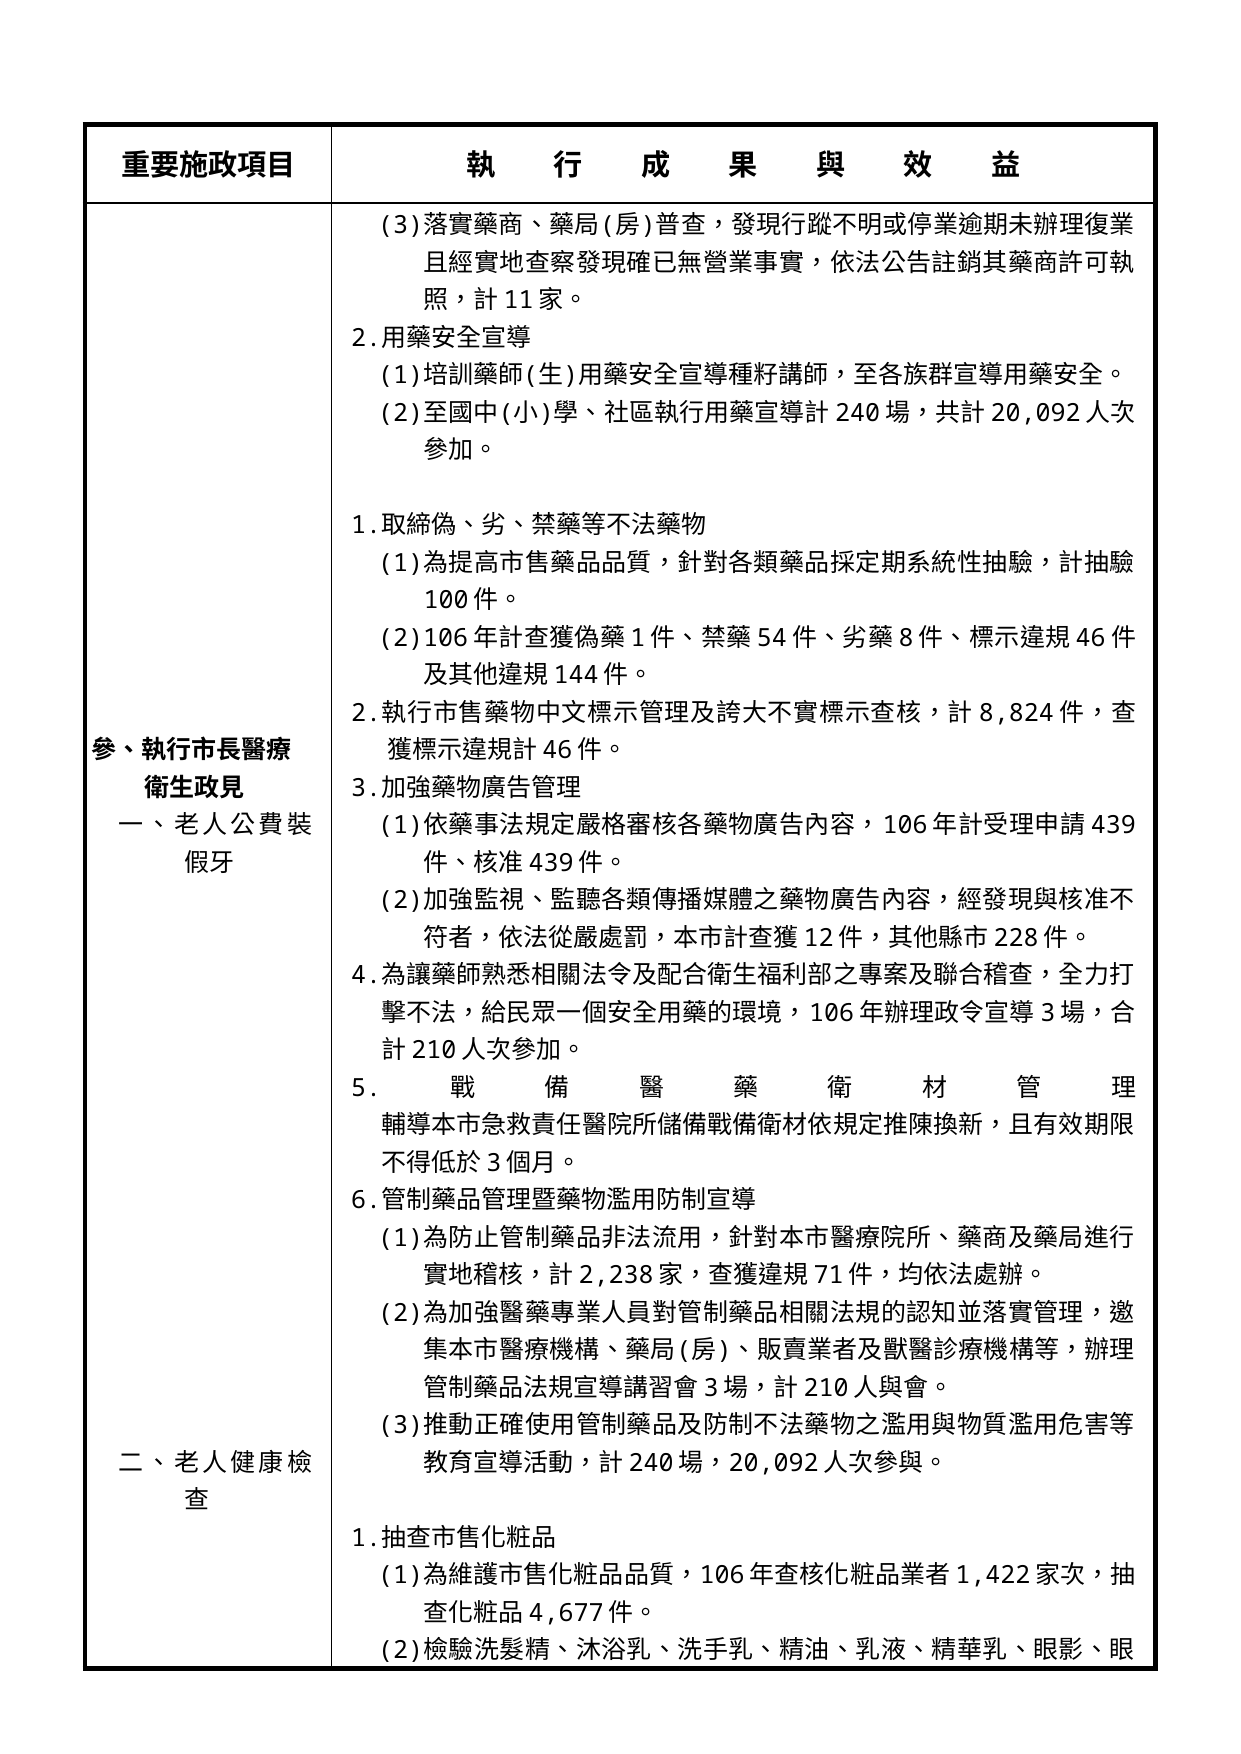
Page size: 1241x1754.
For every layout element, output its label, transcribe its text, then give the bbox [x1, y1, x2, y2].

table_header 執 行 成 果 與 效 益 [332, 127, 1153, 202]
table_cell (3)落實藥商、藥局(房)普查，發現行蹤不明或停業逾期未辦理復業且經實地查察發現確已無營業事實，依法公告註銷其藥商許可執照，計11家。 2.用藥安全宣導 (1)培訓藥師(生)用藥安全宣導種籽講師，至各族群宣導用藥安全。 (2)至國中(小)學、社區執行用藥宣導計240場，共計20,092人次參加。 1.取締偽、劣、禁藥等不法藥物 (1)為提高市售藥品品質，針對各類藥品採定期系統性抽驗，計抽驗100件。 (2)106年計查獲偽藥1件、禁藥54件、劣藥8件、標示違規46件及其他違規144件。 2.執行市售藥物中文標示管理及誇大不實標示查核，計8,824件，查獲標示違規計46件。 3.加強藥物廣告管理 (1)依藥事法規定嚴格審核各藥物廣告內容，106年計受理申請439件、核准439件。 (2)加強監視、監聽各類傳播媒體之藥物廣告內容，經發現與核准不符者，依法從嚴處罰，本市計查獲12件，其他縣市228件。 4.為讓藥師熟悉相關法令及配合衛生福利部之專案及聯合稽查，全力打擊不法，給民眾一個安全用藥的環境，106年辦理政令宣導3場，合計210人次參加。 5.戰備醫藥衛材管理 輔導本市急救責任醫院所儲備戰備衛材依規定推陳換新，且有效期限不得低於3個月。 6.管制藥品管理暨藥物濫用防制宣導 (1)為防止管制藥品非法流用，針對本市醫療院所、藥商及藥局進行實地稽核，計2,238家，查獲違規71件，均依法處辦。 (2)為加強醫藥專業人員對管制藥品相關法規的認知並落實管理，邀集本市醫療機構、藥局(房)、販賣業者及獸醫診療機構等，辦理管制藥品法規宣導講習會3場，計210人與會。 (3)推動正確使用管制藥品及防制不法藥物之濫用與物質濫用危害等教育宣導活動，計240場，20,092人次參與。 1.抽查市售化粧品 (1)為維護市售化粧品品質，106年查核化粧品業者1,422家次，抽查化粧品4,677件。 (2)檢驗洗髮精、沐浴乳、洗手乳、精油、乳液、精華乳、眼影、眼 [332, 204, 1153, 1666]
table_cell 壹、強化防疫體系、有效防治疫病 一、預防接種 二、災害防救動員暨新興傳染病防治 三、因應流感大流行防治 四、腸病毒防治 五、腸道傳染病監測 六、病毒性肝炎防治 七、三麻一風根除計畫 八、結核病防治 九、愛滋病防治 十、登革熱及其他蟲媒傳染病防治 貳、提升保健服務 一、癌症防治 二、婦幼健康 三、中老年疾病防治 四、營造高雄市婦女友善醫療環境 五、健康促進 六、菸害防制 七、職業衛生及營業衛生 參、執行市長醫療 衛生政見 一、老人公費裝假牙 二、老人健康檢查 肆、推動藥政管理 一、藥政管理 二、藥物管理 三、化粧品管理 伍、食品衛生業務 一、餐飲業者衛生管理 二、執行市售食品年度抽驗計畫 三、學校午餐食材抽驗及稽查 四、肉品衛生管理 五、查處各類違規食品標示及廣告 六、食品業者衛生管理 七、成立食品安全專案小組 陸、長期照護 一、推展社區長期照顧服務 二、身心障礙鑑定業務 三、護理機構管理 柒、社區心理衛生 與藥物濫用 防制 一、社區心理健康促進 二、自殺防治 三、災難心理衛生 四、非愛滋藥癮替代治療 五、精神衛生 六、家暴及性侵害服務 捌、加強檢驗功能 一、食品衛生檢驗 二、公共衛生檢驗 三、藥物檢驗 四、加強技術發展 五、建立優良實驗室品管 六、其他為民服務事項 玖、醫政業務 一、醫政管理 二、健全醫療救護管理 三、衛生所管理業務 四、山地醫療保健業務 五、市立醫院營運管理 拾、醫療藥品基金計畫與醫療服務 一、各衛生所業務 (一)行政管理-一般行政 (二)公共衛生管理-衛生所業務 二、市立民生醫院 (一)醫療行政管理 (二)充實設備 (三)廳舍建修 (四)專題研究教育訓練 (五)社區服務 (六)緊急災害救護 (七)服務績效 三、市立聯合醫院 一般行 政管理 (二)資訊管理 (三)推動健康促進醫院系列 (四)醫療行政管理 四、市立凱旋醫院 (一)一般行政管理 (二)醫療行政管理 (三)教學訓練 (四)精神疾病防治 (五)加強自殺防治工作 (六)成癮防治業務 (七)濫用藥物業務 (八)充實設備 五、市立中醫醫院 (一)一般行政管理 (二)醫療行政管理 (三)提升醫院營運收入 ` (四)降低醫院營運成本 (五)研究發展與教學服務 (六)在職訓練 (七)加強社區醫療保健服務 (八)推展資訊化業務 [87, 204, 331, 1666]
table_header 重要施政項目 [87, 127, 331, 202]
